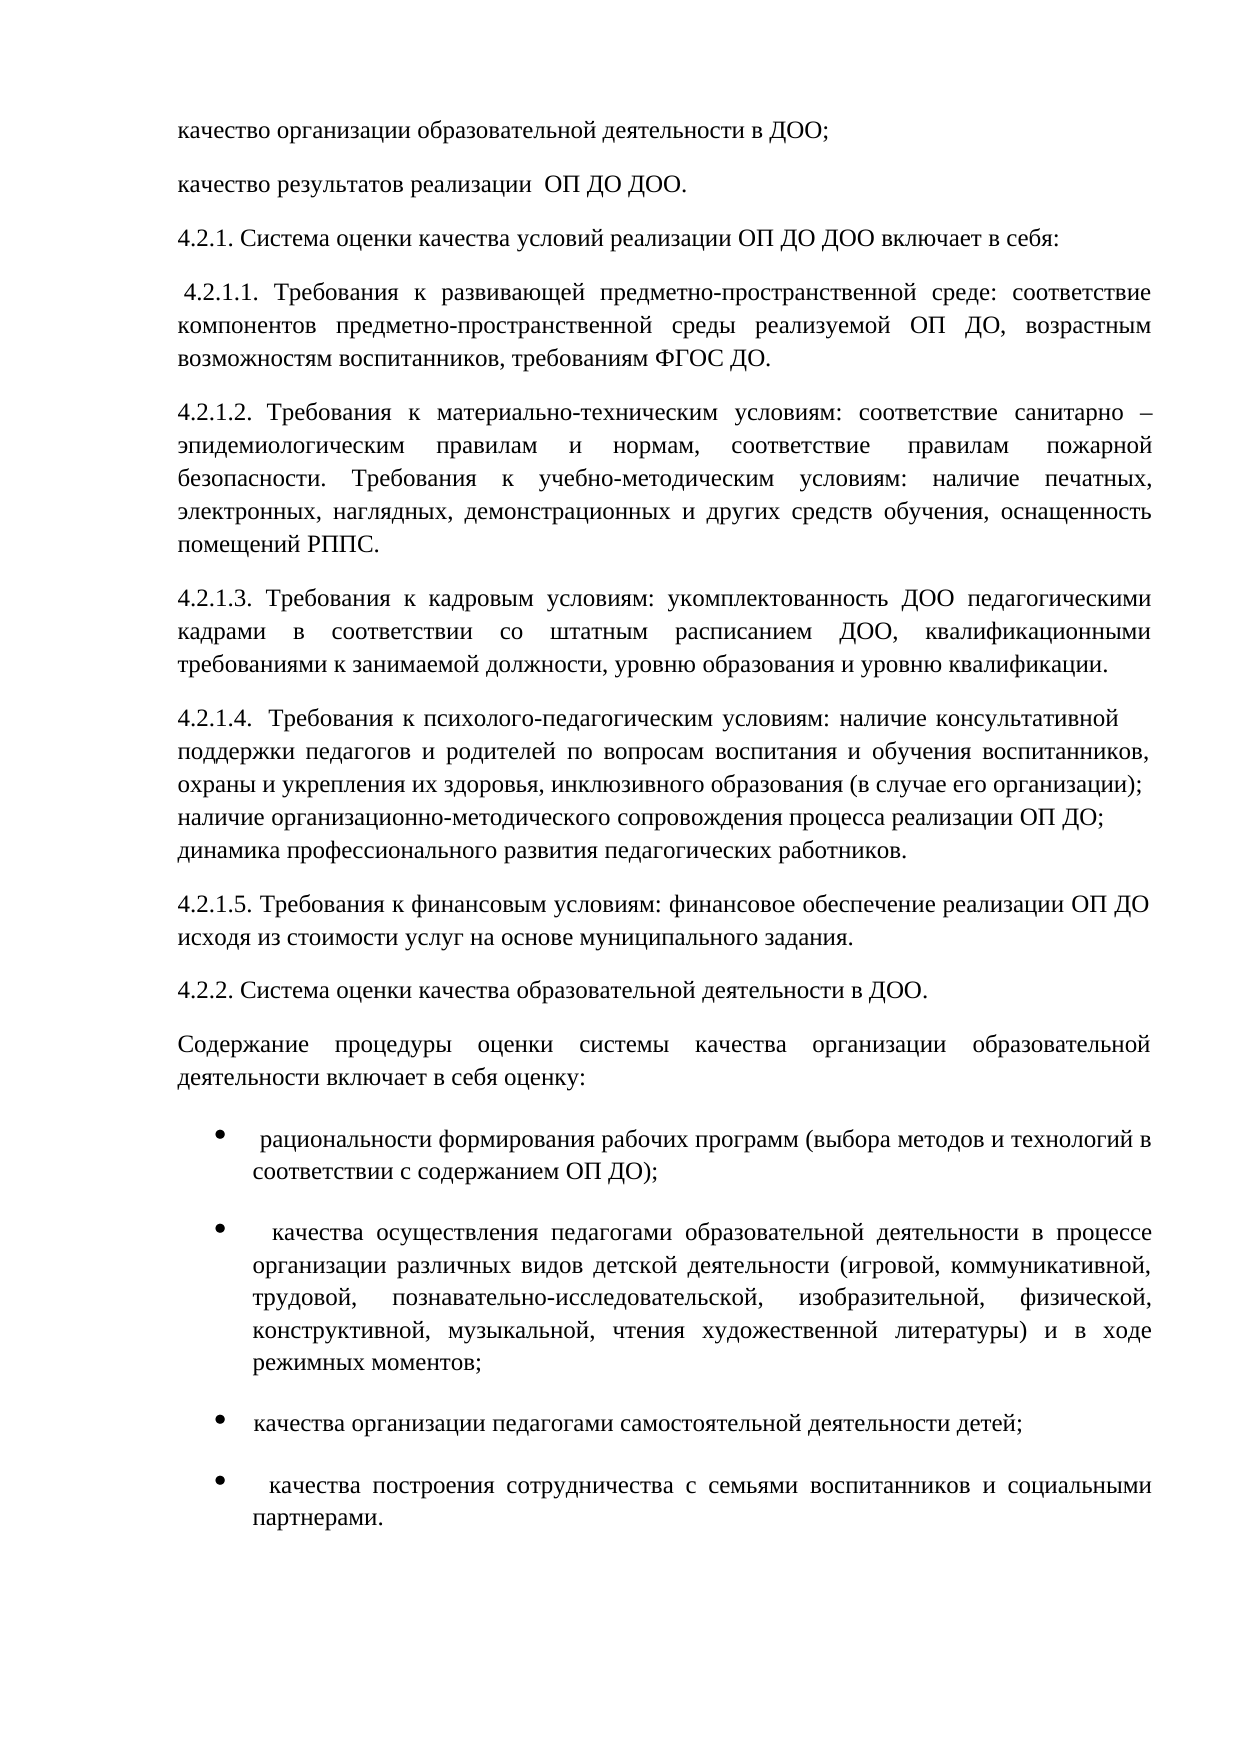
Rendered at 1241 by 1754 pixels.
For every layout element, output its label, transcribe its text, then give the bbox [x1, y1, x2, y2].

text рациональности формирования рабочих программ (выбора методов и технологий в соответствии с содержанием ОП ДО); [215, 1116, 1152, 1185]
list Требования к психолого-педагогическим условиям: наличие консультативной поддержки педагогов и родителей по вопросам воспитания и обучения воспитанников, охраны и укрепления их здоровья, инклюзивного образования (в случае его организации); наличие организационно-методического сопровождения процесса реализации ОП ДО; динамика профессионального развития педагогических работников. [177, 703, 1152, 864]
list Система оценки качества образовательной деятельности в ДОО. [177, 975, 1163, 1004]
list Система оценки качества условий реализации ОП ДО ДОО включает в себя: [177, 223, 1163, 252]
list Требования к развивающей предметно-пространственной среде: соответствие компонентов предметно-пространственной среды реализуемой ОП ДО, возрастным возможностям воспитанников, требованиям ФГОС ДО. [177, 277, 1152, 372]
text качества осуществления педагогами образовательной деятельности в процессе организации различных видов детской деятельности (игровой, коммуникативной, трудовой, познавательно-исследовательской, изобразительной, физической, конструктивной, музыкальной, чтения художественной литературы) и в ходе режимных моментов; [215, 1210, 1152, 1376]
picture [214, 1401, 238, 1432]
text качества построения сотрудничества с семьями воспитанников и социальными партнерами. [215, 1462, 1152, 1531]
list Требования к финансовым условиям: финансовое обеспечение реализации ОП ДО исходя из стоимости услуг на основе муниципального задания. [177, 889, 1151, 951]
list Требования к материально-техническим условиям: соответствие санитарно – эпидемиологическим правилам и нормам, соответствие правилам пожарной безопасности. Требования к учебно-методическим условиям: наличие печатных, электронных, наглядных, демонстрационных и других средств обучения, оснащенность помещений РППС. [177, 397, 1152, 558]
text качество организации образовательной деятельности в ДОО; качество результатов реализации ОП ДО ДОО. [177, 115, 831, 198]
picture [214, 1210, 238, 1241]
list Требования к кадровым условиям: укомплектованность ДОО педагогическими кадрами в соответствии со штатным расписанием ДОО, квалификационными требованиями к занимаемой должности, уровню образования и уровню квалификации. [177, 583, 1151, 678]
picture [214, 1116, 238, 1147]
text качества организации педагогами самостоятельной деятельности детей; [215, 1401, 1163, 1437]
text Содержание процедуры оценки системы качества организации образовательной деятельности включает в себя оценку: [177, 1029, 1151, 1091]
picture [214, 1462, 238, 1493]
